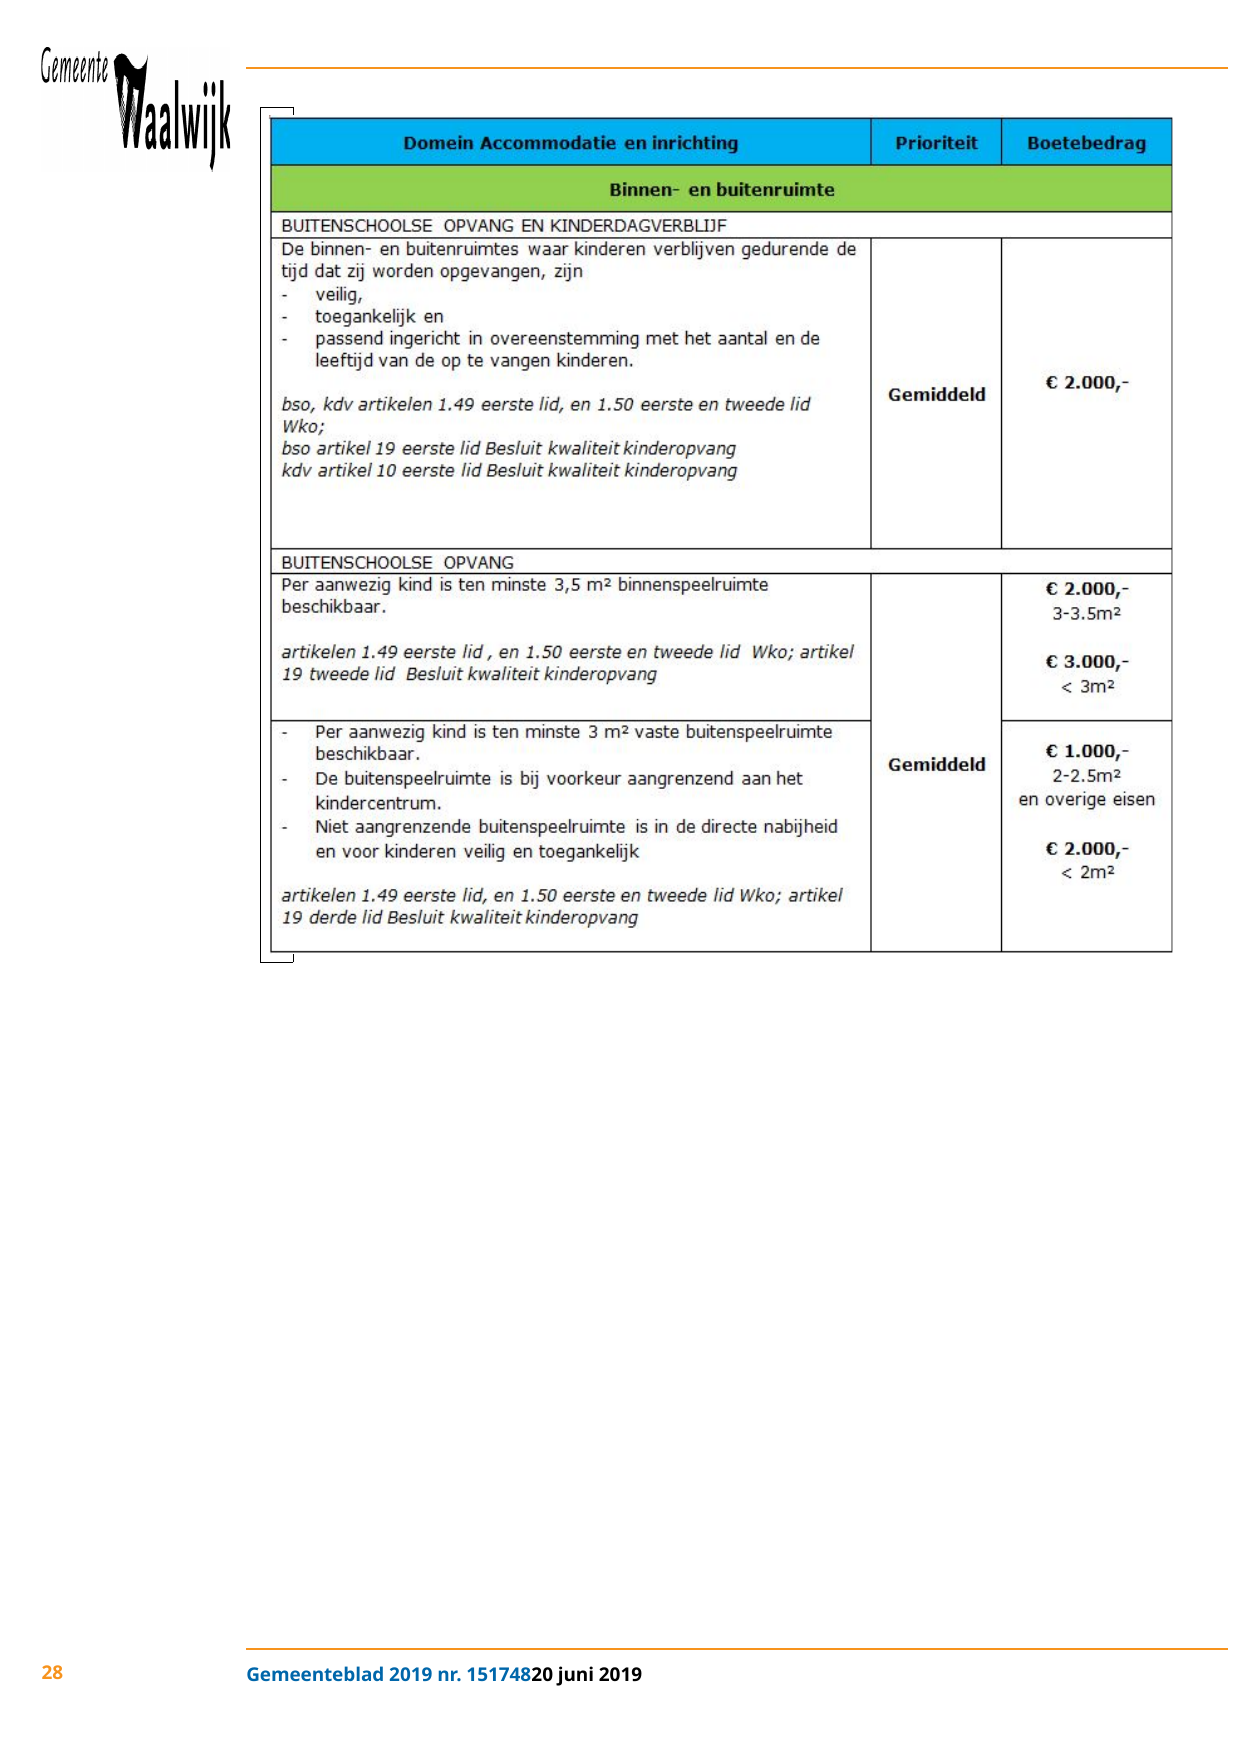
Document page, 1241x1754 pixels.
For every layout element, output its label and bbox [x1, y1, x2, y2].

picture [268, 115, 1173, 954]
picture [41, 47, 231, 172]
